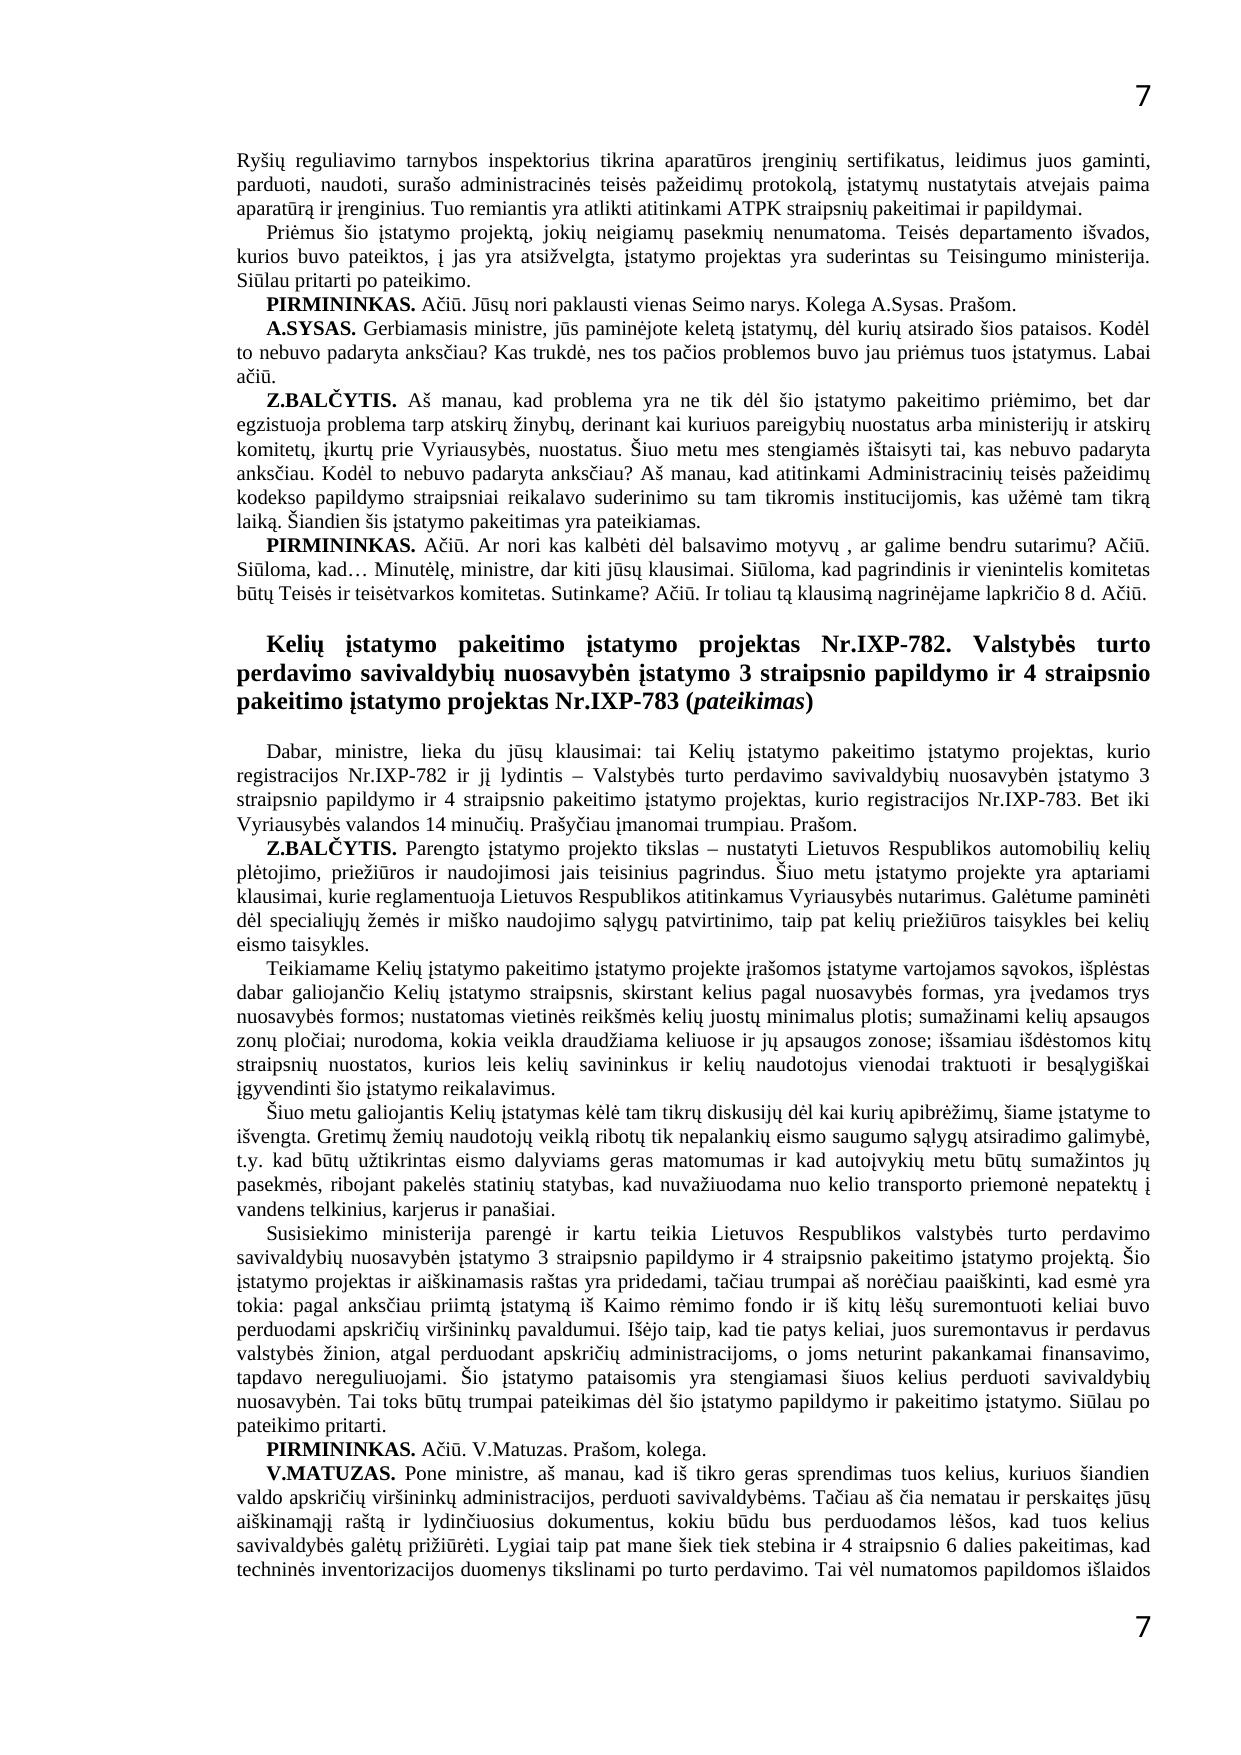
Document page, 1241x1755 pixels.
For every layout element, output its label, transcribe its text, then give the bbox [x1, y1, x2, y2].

text PIRMININKAS. Ačiū. V.Matuzas. Prašom, kolega. [236, 1437, 1152, 1461]
text Dabar, ministre, lieka du jūsų klausimai: tai Kelių įstatymo pakeitimo įstatymo projektas, kurio registracijos Nr.IXP-782 ir jį lydintis – Valstybės turto perdavimo savivaldybių nuosavybėn įstatymo 3 straipsnio papildymo ir 4 straipsnio pakeitimo įstatymo projektas, kurio registracijos Nr.IXP-783. Bet iki Vyriausybės valandos 14 minučių. Prašyčiau įmanomai trumpiau. Prašom. [236, 739, 1152, 836]
text A.SYSAS. Gerbiamasis ministre, jūs paminėjote keletą įstatymų, dėl kurių atsirado šios pataisos. Kodėl to nebuvo padaryta anksčiau? Kas trukdė, nes tos pačios problemos buvo jau priėmus tuos įstatymus. Labai ačiū. [236, 316, 1152, 388]
text PIRMININKAS. Ačiū. Ar nori kas kalbėti dėl balsavimo motyvų , ar galime bendru sutarimu? Ačiū. Siūloma, kad… Minutėlę, ministre, dar kiti jūsų klausimai. Siūloma, kad pagrindinis ir vienintelis komitetas būtų Teisės ir teisėtvarkos komitetas. Sutinkame? Ačiū. Ir toliau tą klausimą nagrinėjame lapkričio 8 d. Ačiū. [236, 533, 1152, 605]
text Šiuo metu galiojantis Kelių įstatymas kėlė tam tikrų diskusijų dėl kai kurių apibrėžimų, šiame įstatyme to išvengta. Gretimų žemių naudotojų veiklą ribotų tik nepalankių eismo saugumo sąlygų atsiradimo galimybė, t.y. kad būtų užtikrintas eismo dalyviams geras matomumas ir kad autoįvykių metu būtų sumažintos jų pasekmės, ribojant pakelės statinių statybas, kad nuvažiuodama nuo kelio transporto priemonė nepatektų į vandens telkinius, karjerus ir panašiai. [236, 1100, 1152, 1221]
text V.MATUZAS. Pone ministre, aš manau, kad iš tikro geras sprendimas tuos kelius, kuriuos šiandien valdo apskričių viršininkų administracijos, perduoti savivaldybėms. Tačiau aš čia nematau ir perskaitęs jūsų aiškinamąjį raštą ir lydinčiuosius dokumentus, kokiu būdu bus perduodamos lėšos, kad tuos kelius savivaldybės galėtų prižiūrėti. Lygiai taip pat mane šiek tiek stebina ir 4 straipsnio 6 dalies pakeitimas, kad techninės inventorizacijos duomenys tikslinami po turto perdavimo. Tai vėl numatomos papildomos išlaidos [236, 1461, 1152, 1581]
text Kelių įstatymo pakeitimo įstatymo projektas Nr.IXP-782. Valstybės turto perdavimo savivaldybių nuosavybėn įstatymo 3 straipsnio papildymo ir 4 straipsnio pakeitimo įstatymo projektas Nr.IXP-783 (pateikimas) [236, 629, 1152, 715]
text Priėmus šio įstatymo projektą, jokių neigiamų pasekmių nenumatoma. Teisės departamento išvados, kurios buvo pateiktos, į jas yra atsižvelgta, įstatymo projektas yra suderintas su Teisingumo ministerija. Siūlau pritarti po pateikimo. [236, 220, 1152, 292]
text Susisiekimo ministerija parengė ir kartu teikia Lietuvos Respublikos valstybės turto perdavimo savivaldybių nuosavybėn įstatymo 3 straipsnio papildymo ir 4 straipsnio pakeitimo įstatymo projektą. Šio įstatymo projektas ir aiškinamasis raštas yra pridedami, tačiau trumpai aš norėčiau paaiškinti, kad esmė yra tokia: pagal anksčiau priimtą įstatymą iš Kaimo rėmimo fondo ir iš kitų lėšų suremontuoti keliai buvo perduodami apskričių viršininkų pavaldumui. Išėjo taip, kad tie patys keliai, juos suremontavus ir perdavus valstybės žinion, atgal perduodant apskričių administracijoms, o joms neturint pakankamai finansavimo, tapdavo nereguliuojami. Šio įstatymo pataisomis yra stengiamasi šiuos kelius perduoti savivaldybių nuosavybėn. Tai toks būtų trumpai pateikimas dėl šio įstatymo papildymo ir pakeitimo įstatymo. Siūlau po pateikimo pritarti. [236, 1221, 1152, 1437]
text Z.BALČYTIS. Aš manau, kad problema yra ne tik dėl šio įstatymo pakeitimo priėmimo, bet dar egzistuoja problema tarp atskirų žinybų, derinant kai kuriuos pareigybių nuostatus arba ministerijų ir atskirų komitetų, įkurtų prie Vyriausybės, nuostatus. Šiuo metu mes stengiamės ištaisyti tai, kas nebuvo padaryta anksčiau. Kodėl to nebuvo padaryta anksčiau? Aš manau, kad atitinkami Administracinių teisės pažeidimų kodekso papildymo straipsniai reikalavo suderinimo su tam tikromis institucijomis, kas užėmė tam tikrą laiką. Šiandien šis įstatymo pakeitimas yra pateikiamas. [236, 388, 1152, 533]
text Z.BALČYTIS. Parengto įstatymo projekto tikslas – nustatyti Lietuvos Respublikos automobilių kelių plėtojimo, priežiūros ir naudojimosi jais teisinius pagrindus. Šiuo metu įstatymo projekte yra aptariami klausimai, kurie reglamentuoja Lietuvos Respublikos atitinkamus Vyriausybės nutarimus. Galėtume paminėti dėl specialiųjų žemės ir miško naudojimo sąlygų patvirtinimo, taip pat kelių priežiūros taisykles bei kelių eismo taisykles. [236, 836, 1152, 956]
text Teikiamame Kelių įstatymo pakeitimo įstatymo projekte įrašomos įstatyme vartojamos sąvokos, išplėstas dabar galiojančio Kelių įstatymo straipsnis, skirstant kelius pagal nuosavybės formas, yra įvedamos trys nuosavybės formos; nustatomas vietinės reikšmės kelių juostų minimalus plotis; sumažinami kelių apsaugos zonų pločiai; nurodoma, kokia veikla draudžiama keliuose ir jų apsaugos zonose; išsamiau išdėstomos kitų straipsnių nuostatos, kurios leis kelių savininkus ir kelių naudotojus vienodai traktuoti ir besąlygiškai įgyvendinti šio įstatymo reikalavimus. [236, 956, 1152, 1100]
text PIRMININKAS. Ačiū. Jūsų nori paklausti vienas Seimo narys. Kolega A.Sysas. Prašom. [236, 292, 1152, 316]
text Ryšių reguliavimo tarnybos inspektorius tikrina aparatūros įrenginių sertifikatus, leidimus juos gaminti, parduoti, naudoti, surašo administracinės teisės pažeidimų protokolą, įstatymų nustatytais atvejais paima aparatūrą ir įrenginius. Tuo remiantis yra atlikti atitinkami ATPK straipsnių pakeitimai ir papildymai. [236, 148, 1152, 220]
